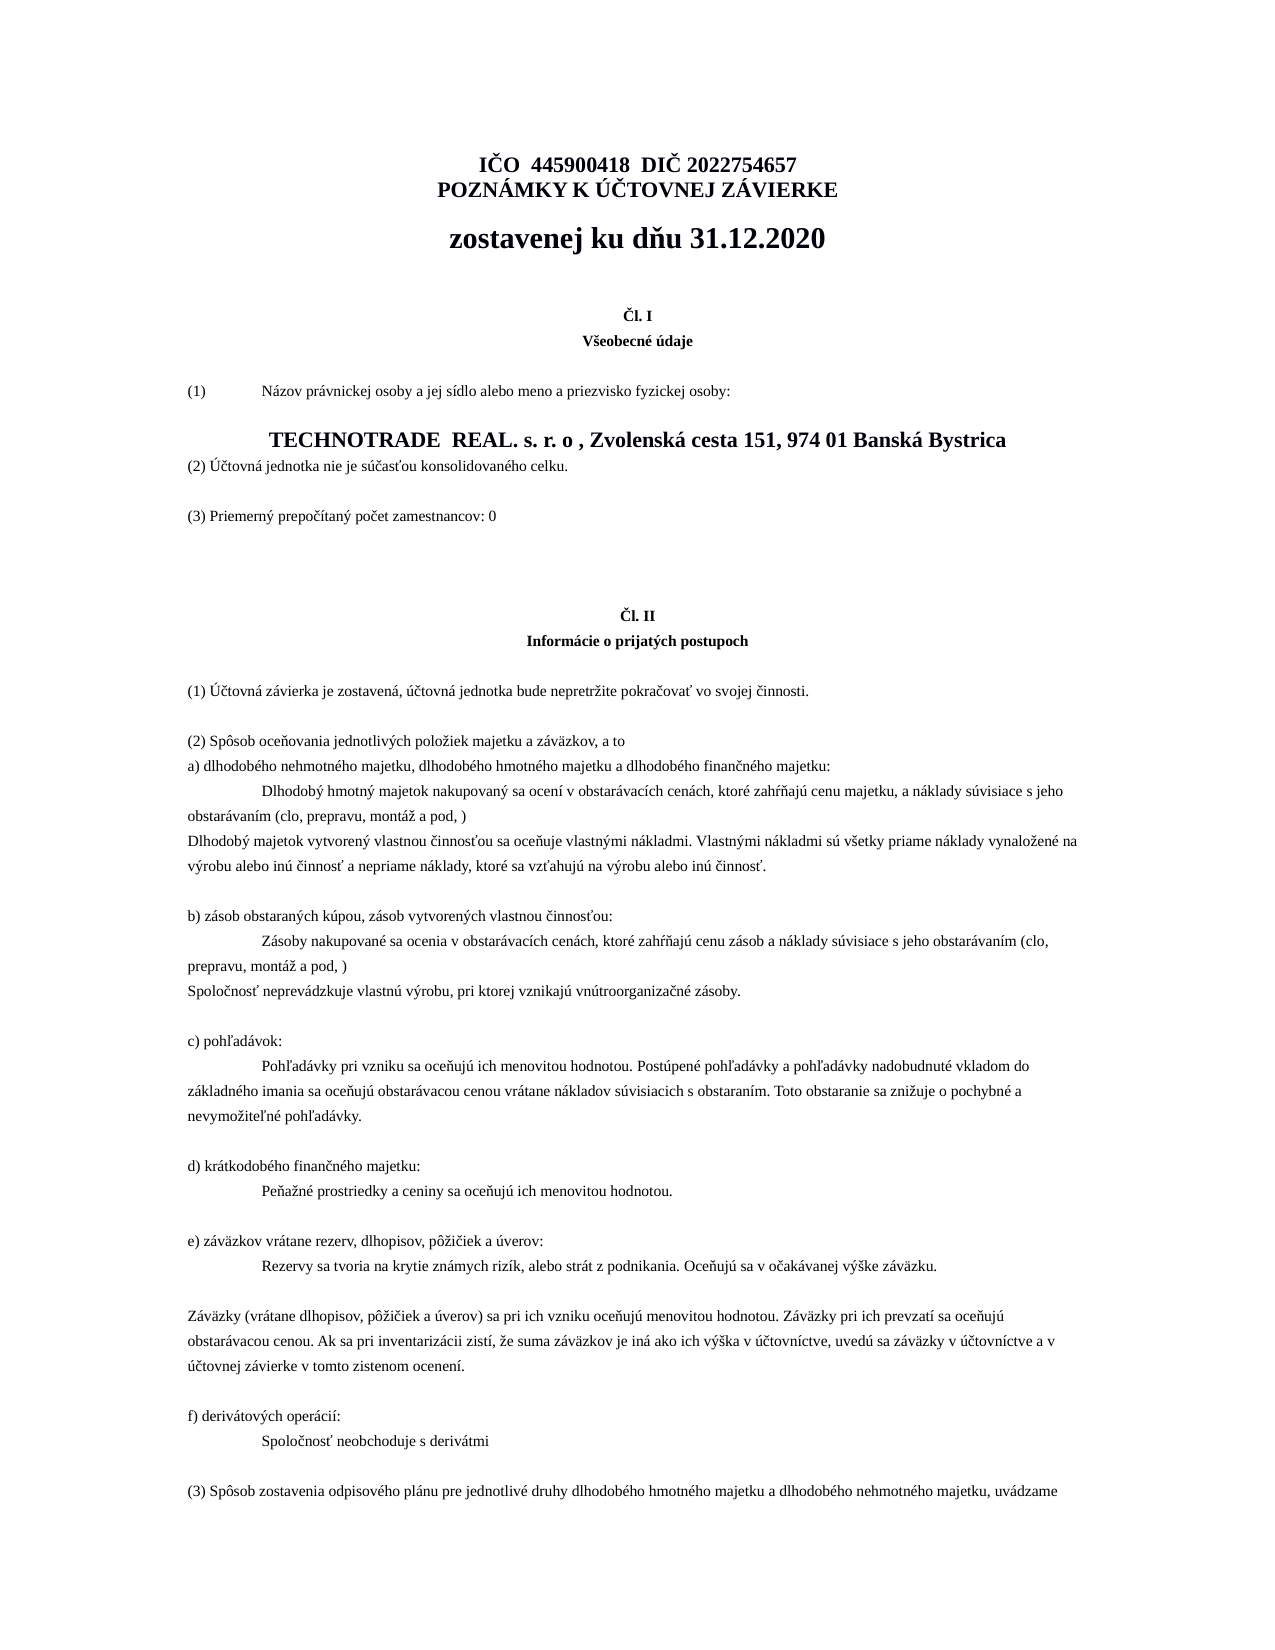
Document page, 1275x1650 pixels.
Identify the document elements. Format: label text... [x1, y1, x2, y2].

text Pohľadávky pri vzniku sa oceňujú ich menovitou hodnotou. Postúpené pohľadávky a pohľadávky nadobudnuté vkladom do základného imania sa oceňujú obstarávacou cenou vrátane nákladov súvisiacich s obstaraním. Toto obstaranie sa znižuje o pochybné a nevymožiteľné pohľadávky. [187, 1050, 1087, 1125]
text Dlhodobý hmotný majetok nakupovaný sa ocení v obstarávacích cenách, ktoré zahŕňajú cenu majetku, a náklady súvisiace s jeho obstarávaním (clo, prepravu, montáž a pod, ) [187, 775, 1087, 825]
text d) krátkodobého finančného majetku: [187, 1150, 1087, 1175]
text e) záväzkov vrátane rezerv, dlhopisov, pôžičiek a úverov: [187, 1225, 1087, 1250]
text c) pohľadávok: [187, 1025, 1087, 1050]
text b) zásob obstaraných kúpou, zásob vytvorených vlastnou činnosťou: [187, 900, 1087, 925]
text Spoločnosť neobchoduje s derivátmi [187, 1425, 1087, 1450]
text (1) Účtovná závierka je zostavená, účtovná jednotka bude nepretržite pokračovať vo svojej činnosti. [187, 675, 1087, 700]
text (3) Spôsob zostavenia odpisového plánu pre jednotlivé druhy dlhodobého hmotného majetku a dlhodobého nehmotného majetku, uvádzame [187, 1475, 1087, 1500]
text TECHNOTRADE REAL. s. r. o , Zvolenská cesta 151, 974 01 Banská Bystrica [187, 425, 1087, 450]
text Rezervy sa tvoria na krytie známych rizík, alebo strát z podnikania. Oceňujú sa v očakávanej výške záväzku. [187, 1250, 1087, 1275]
text Informácie o prijatých postupoch [187, 625, 1087, 650]
text Čl. II [187, 600, 1087, 625]
list Názov právnickej osoby a jej sídlo alebo meno a priezvisko fyzickej osoby: [187, 375, 1087, 400]
text Spoločnosť neprevádzkuje vlastnú výrobu, pri ktorej vznikajú vnútroorganizačné zásoby. [187, 975, 1087, 1000]
text Čl. I [187, 300, 1087, 325]
text (3) Priemerný prepočítaný počet zamestnancov: 0 [187, 500, 1087, 525]
text IČO 445900418 DIČ 2022754657 [187, 150, 1087, 175]
text a) dlhodobého nehmotného majetku, dlhodobého hmotného majetku a dlhodobého finančného majetku: [187, 750, 1087, 775]
text POZNÁMKY K ÚČTOVNEJ ZÁVIERKE [187, 175, 1087, 200]
text zostavenej ku dňu 31.12.2020 [187, 225, 1087, 250]
text Záväzky (vrátane dlhopisov, pôžičiek a úverov) sa pri ich vzniku oceňujú menovitou hodnotou. Záväzky pri ich prevzatí sa oceňujú obstarávacou cenou. Ak sa pri inventarizácii zistí, že suma záväzkov je iná ako ich výška v účtovníctve, uvedú sa záväzky v účtovníctve a v účtovnej závierke v tomto zistenom ocenení. [187, 1300, 1087, 1375]
text Dlhodobý majetok vytvorený vlastnou činnosťou sa oceňuje vlastnými nákladmi. Vlastnými nákladmi sú všetky priame náklady vynaložené na výrobu alebo inú činnosť a nepriame náklady, ktoré sa vzťahujú na výrobu alebo inú činnosť. [187, 825, 1087, 875]
text (2) Účtovná jednotka nie je súčasťou konsolidovaného celku. [187, 450, 1087, 475]
text Zásoby nakupované sa ocenia v obstarávacích cenách, ktoré zahŕňajú cenu zásob a náklady súvisiace s jeho obstarávaním (clo, prepravu, montáž a pod, ) [187, 925, 1087, 975]
text f) derivátových operácií: [187, 1400, 1087, 1425]
text (2) Spôsob oceňovania jednotlivých položiek majetku a záväzkov, a to [187, 725, 1087, 750]
text Všeobecné údaje [187, 325, 1087, 350]
text Peňažné prostriedky a ceniny sa oceňujú ich menovitou hodnotou. [187, 1175, 1087, 1200]
